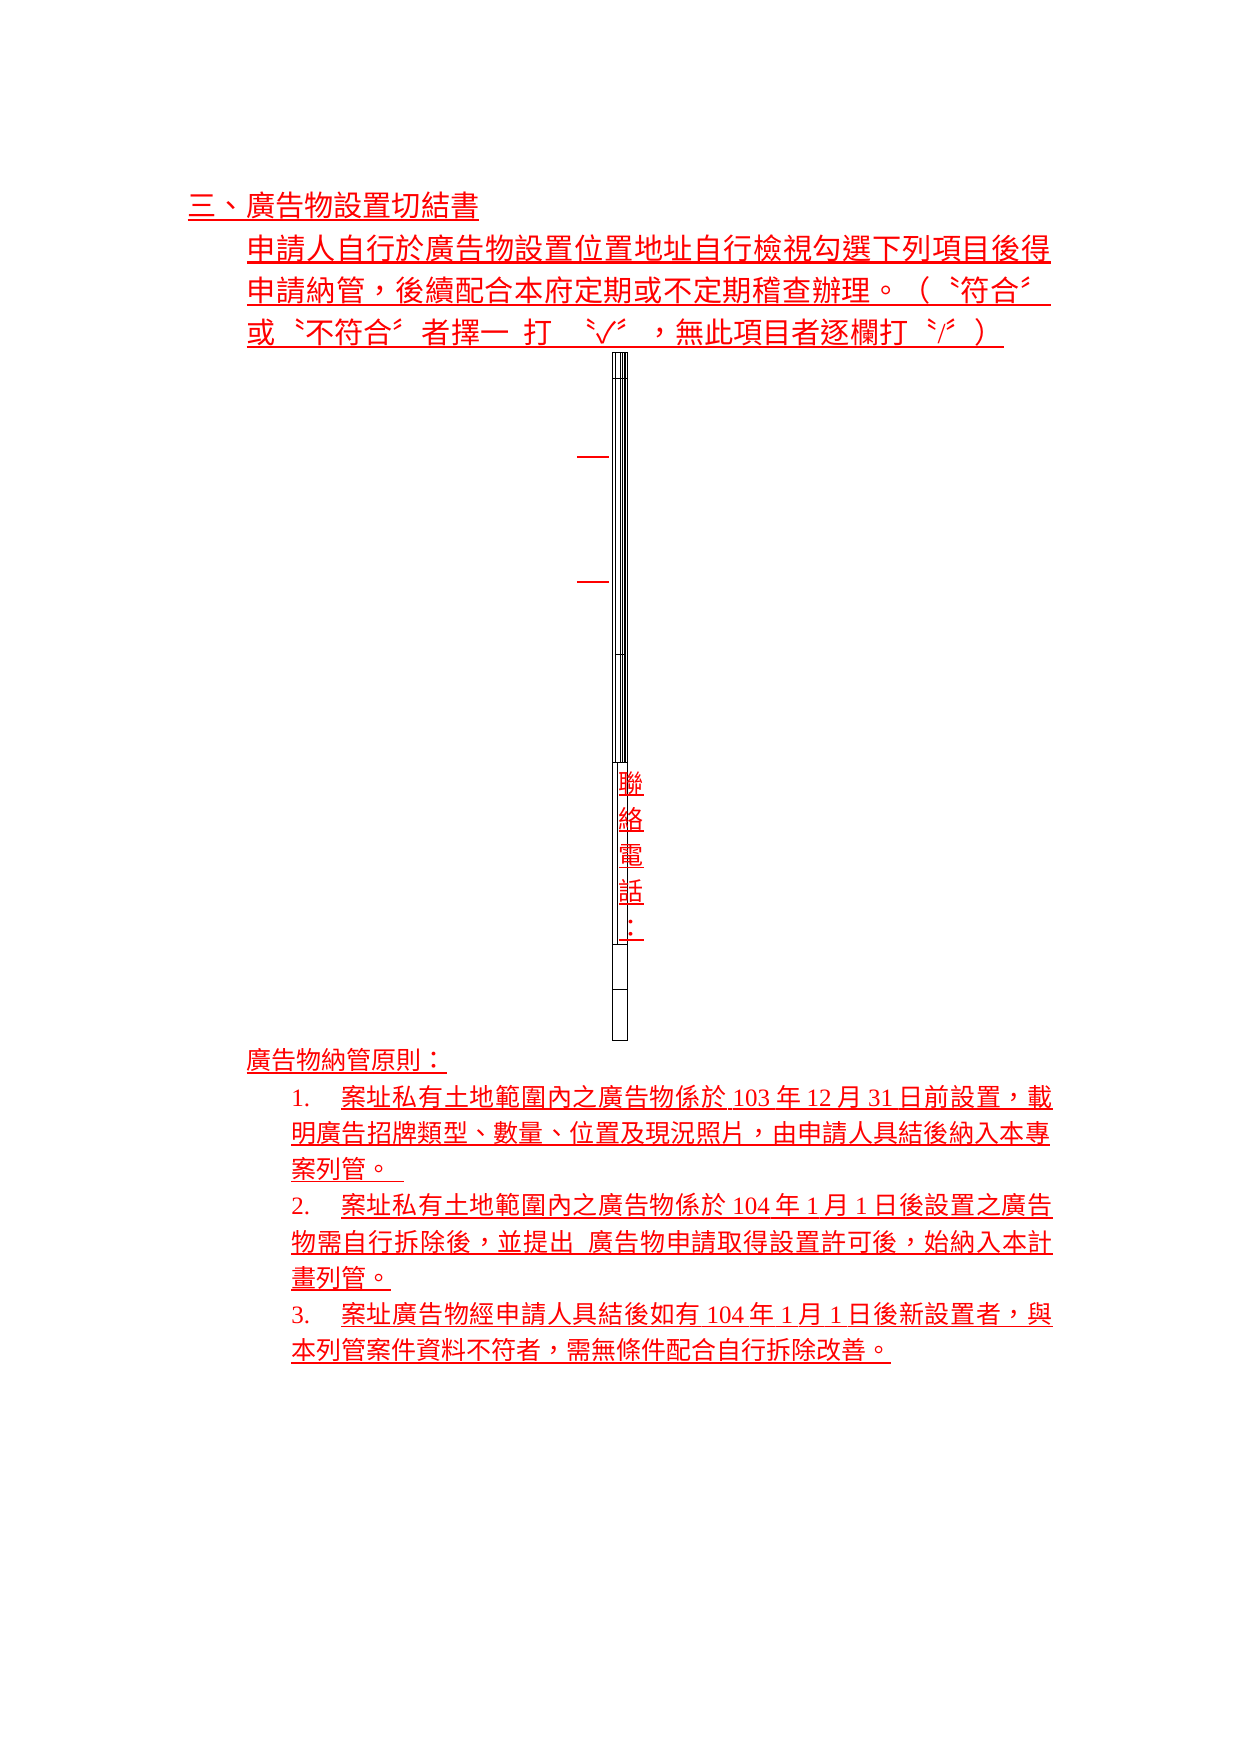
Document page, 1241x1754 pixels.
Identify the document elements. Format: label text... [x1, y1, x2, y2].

list 案址私有土地範圍內之廣告物係於104年1月1日後設置之廣告物需自行拆除後，並提出 廣告物申請取得設置許可後，始納入本計 [291, 1186, 1053, 1253]
list 案址廣告物經申請人具結後如有104年1月1日後新設置者，與本列管案件資料不符者，需無條件配合自行拆除改善。 [291, 1294, 1053, 1367]
table_cell 聯絡電話： [618, 904, 627, 939]
table_cell 聯絡電話： [618, 831, 627, 867]
list 畫列管。 [291, 1255, 1053, 1294]
table_cell 聯絡電話： [618, 868, 627, 903]
text 廣告物納管原則： [246, 1041, 1053, 1077]
table_cell 聯絡電話： [618, 763, 627, 794]
table_header 內容說明 [616, 353, 620, 378]
table_cell 申請人： [613, 763, 617, 944]
text 申請人自行於廣告物設置位置地址自行檢視勾選下列項目後得申請納管，後續配合本府定期或不定期稽查辦理。（〝符合〞或〝不符合〞者擇一 打 〝✓〞，無此項目者逐欄打〝/〞） [247, 225, 1053, 352]
text 三、廣告物設置切結書 [187, 183, 1053, 225]
list 案址私有土地範圍內之廣告物係於103年12月31日前設置，載明廣告招牌類型、數量、位置及現況照片，由申請人具結後納入本專案列管。 [291, 1077, 1053, 1186]
table_cell （申請人簽名具結） [613, 990, 627, 1040]
table_cell 聯絡電話： [618, 795, 627, 830]
table_cell 地址: [613, 945, 627, 989]
